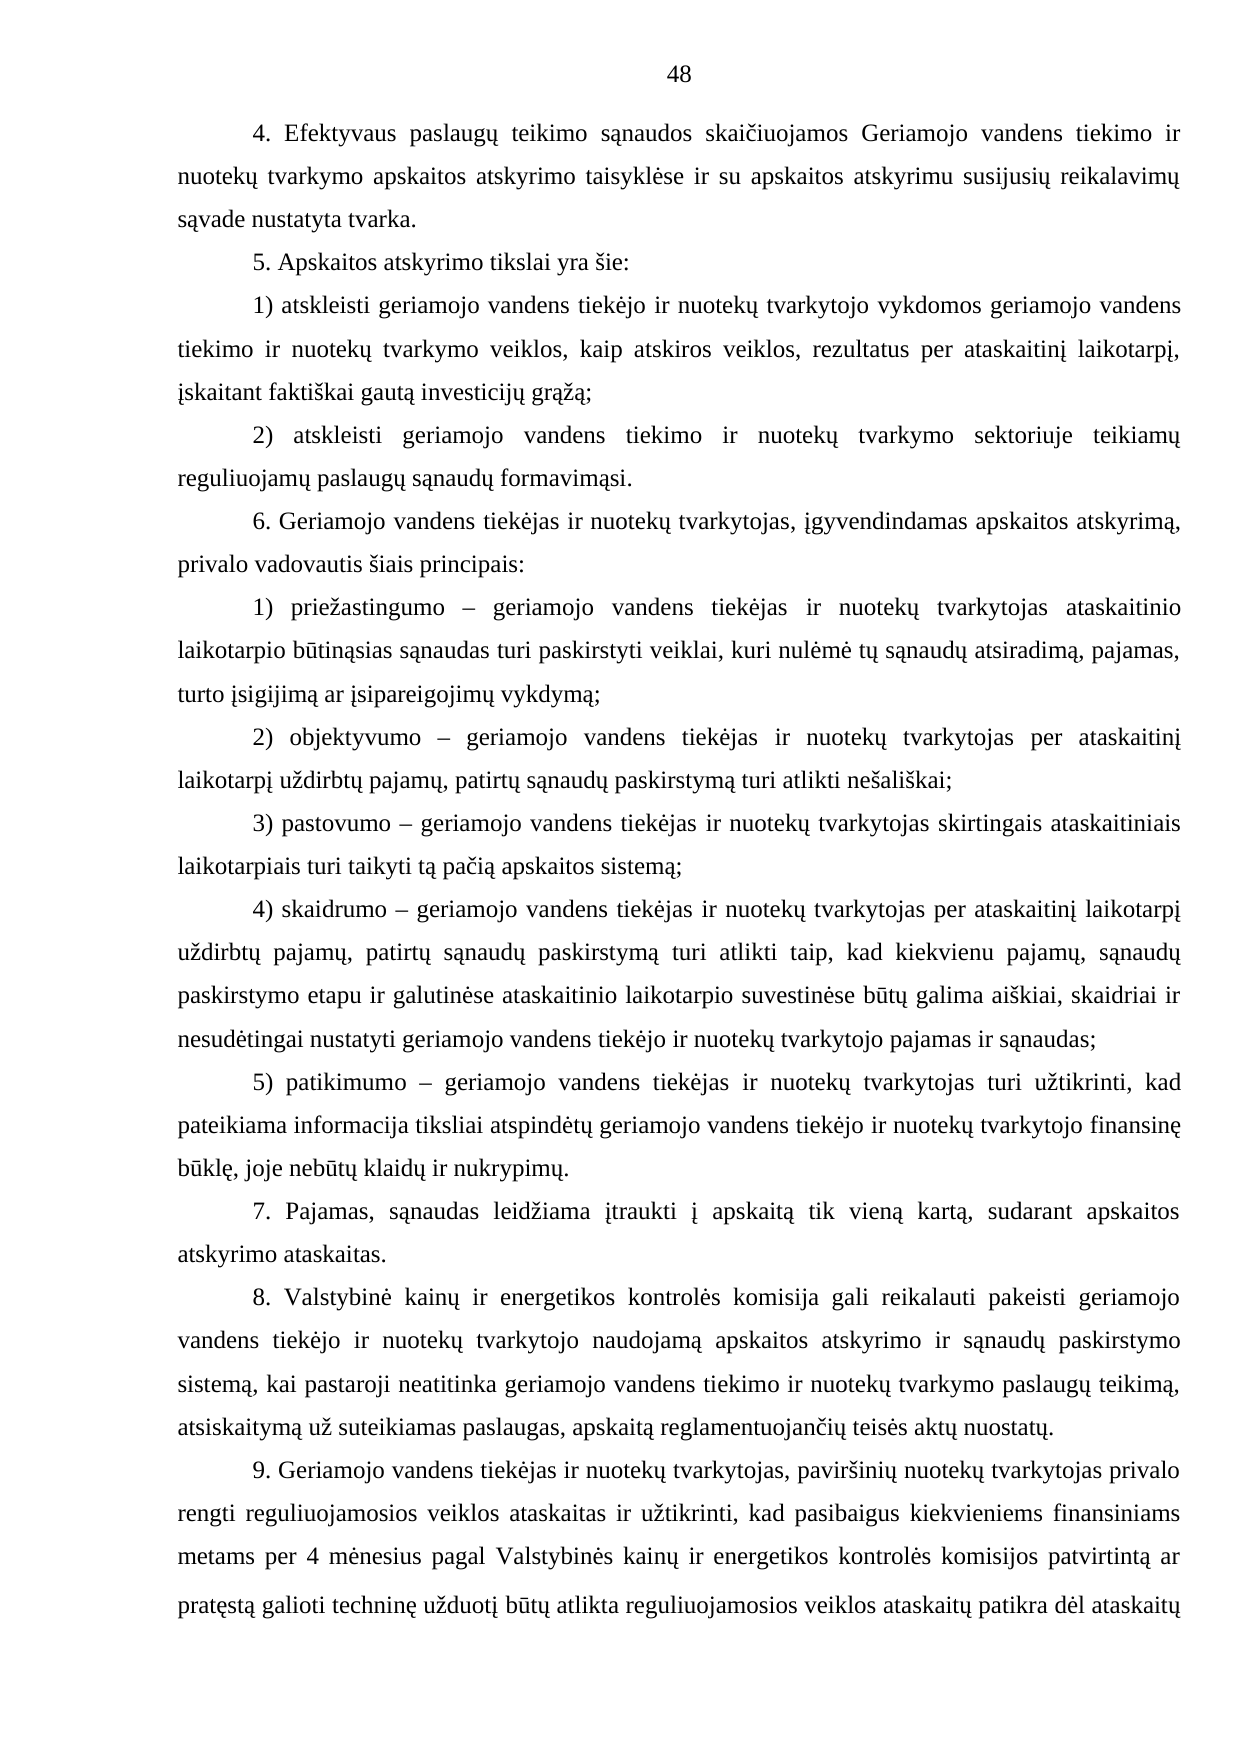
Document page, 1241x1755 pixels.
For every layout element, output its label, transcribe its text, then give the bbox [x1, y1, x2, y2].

text 4. Efektyvaus paslaugų teikimo sąnaudos skaičiuojamos Geriamojo vandens tiekimo ir nuotekų tvarkymo apskaitos atskyrimo taisyklėse ir su apskaitos atskyrimu susijusių reikalavimų sąvade nustatyta tvarka. [177, 118, 1181, 233]
text 1) atskleisti geriamojo vandens tiekėjo ir nuotekų tvarkytojo vykdomos geriamojo vandens tiekimo ir nuotekų tvarkymo veiklos, kaip atskiros veiklos, rezultatus per ataskaitinį laikotarpį, įskaitant faktiškai gautą investicijų grąžą; [177, 291, 1181, 406]
text 6. Geriamojo vandens tiekėjas ir nuotekų tvarkytojas, įgyvendindamas apskaitos atskyrimą, privalo vadovautis šiais principais: [177, 506, 1181, 578]
text 9. Geriamojo vandens tiekėjas ir nuotekų tvarkytojas, paviršinių nuotekų tvarkytojas privalo rengti reguliuojamosios veiklos ataskaitas ir užtikrinti, kad pasibaigus kiekvieniems finansiniams metams per 4 mėnesius pagal Valstybinės kainų ir energetikos kontrolės komisijos patvirtintą ar pratęstą galioti techninę užduotį būtų atlikta reguliuojamosios veiklos ataskaitų patikra dėl ataskaitų [177, 1455, 1181, 1621]
text 7. Pajamas, sąnaudas leidžiama įtraukti į apskaitą tik vieną kartą, sudarant apskaitos atskyrimo ataskaitas. [177, 1196, 1181, 1268]
text 1) priežastingumo – geriamojo vandens tiekėjas ir nuotekų tvarkytojas ataskaitinio laikotarpio būtinąsias sąnaudas turi paskirstyti veiklai, kuri nulėmė tų sąnaudų atsiradimą, pajamas, turto įsigijimą ar įsipareigojimų vykdymą; [177, 592, 1181, 707]
text 5. Apskaitos atskyrimo tikslai yra šie: [177, 247, 1181, 276]
text 8. Valstybinė kainų ir energetikos kontrolės komisija gali reikalauti pakeisti geriamojo vandens tiekėjo ir nuotekų tvarkytojo naudojamą apskaitos atskyrimo ir sąnaudų paskirstymo sistemą, kai pastaroji neatitinka geriamojo vandens tiekimo ir nuotekų tvarkymo paslaugų teikimą, atsiskaitymą už suteikiamas paslaugas, apskaitą reglamentuojančių teisės aktų nuostatų. [177, 1282, 1181, 1441]
text 2) atskleisti geriamojo vandens tiekimo ir nuotekų tvarkymo sektoriuje teikiamų reguliuojamų paslaugų sąnaudų formavimąsi. [177, 420, 1181, 492]
text 5) patikimumo – geriamojo vandens tiekėjas ir nuotekų tvarkytojas turi užtikrinti, kad pateikiama informacija tiksliai atspindėtų geriamojo vandens tiekėjo ir nuotekų tvarkytojo finansinę būklę, joje nebūtų klaidų ir nukrypimų. [177, 1067, 1181, 1182]
text 2) objektyvumo – geriamojo vandens tiekėjas ir nuotekų tvarkytojas per ataskaitinį laikotarpį uždirbtų pajamų, patirtų sąnaudų paskirstymą turi atlikti nešališkai; [177, 722, 1181, 794]
text 3) pastovumo – geriamojo vandens tiekėjas ir nuotekų tvarkytojas skirtingais ataskaitiniais laikotarpiais turi taikyti tą pačią apskaitos sistemą; [177, 808, 1181, 880]
text 4) skaidrumo – geriamojo vandens tiekėjas ir nuotekų tvarkytojas per ataskaitinį laikotarpį uždirbtų pajamų, patirtų sąnaudų paskirstymą turi atlikti taip, kad kiekvienu pajamų, sąnaudų paskirstymo etapu ir galutinėse ataskaitinio laikotarpio suvestinėse būtų galima aiškiai, skaidriai ir nesudėtingai nustatyti geriamojo vandens tiekėjo ir nuotekų tvarkytojo pajamas ir sąnaudas; [177, 894, 1181, 1052]
